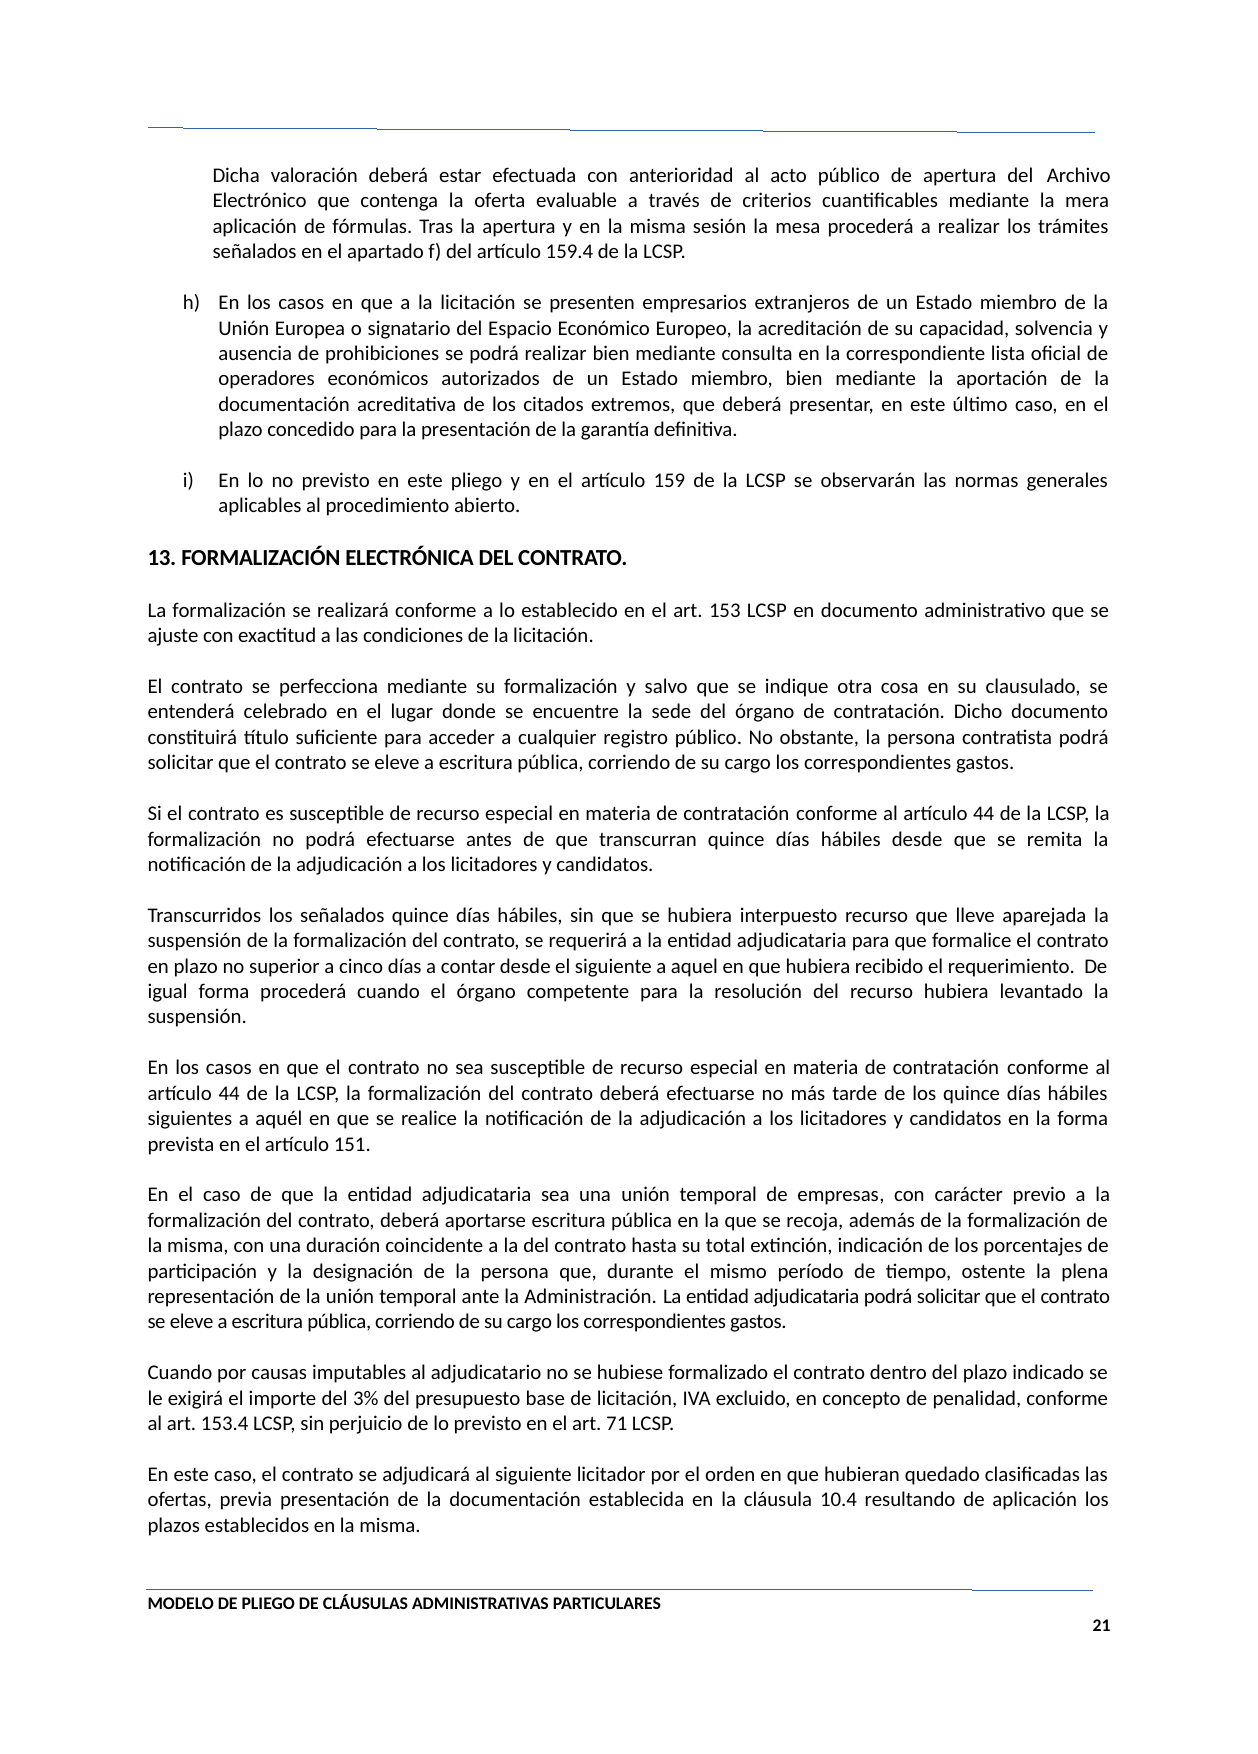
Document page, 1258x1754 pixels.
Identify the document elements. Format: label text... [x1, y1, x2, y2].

list Dicha valoración deberá estar efectuada con anterioridad al acto público de apertura del Archivo Electrónico que contenga la oferta evaluable a través de criterios cuantificables mediante la mera aplicación de fórmulas. Tras la apertura y en la misma sesión la mesa procederá a realizar los trámites señalados en el apartado f) del artículo 159.4 de la LCSP. [177, 162, 1110, 264]
text En el caso de que la entidad adjudicataria sea una unión temporal de empresas, con carácter previo a la formalización del contrato, deberá aportarse escritura pública en la que se recoja, además de la formalización de la misma, con una duración coincidente a la del contrato hasta su total extinción, indicación de los porcentajes de participación y la designación de la persona que, durante el mismo período de tiempo, ostente la plena representación de la unión temporal ante la Administración. La entidad adjudicataria podrá solicitar que el contrato se eleve a escritura pública, corriendo de su cargo los correspondientes gastos. [147, 1182, 1110, 1334]
text En los casos en que el contrato no sea susceptible de recurso especial en materia de contratación conforme al artículo 44 de la LCSP, la formalización del contrato deberá efectuarse no más tarde de los quince días hábiles siguientes a aquél en que se realice la notificación de la adjudicación a los licitadores y candidatos en la forma prevista en el artículo 151. [147, 1054, 1110, 1156]
text El contrato se perfecciona mediante su formalización y salvo que se indique otra cosa en su clausulado, se entenderá celebrado en el lugar donde se encuentre la sede del órgano de contratación. Dicho documento constituirá título suficiente para acceder a cualquier registro público. No obstante, la persona contratista podrá solicitar que el contrato se eleve a escritura pública, corriendo de su cargo los correspondientes gastos. [147, 673, 1110, 775]
list En lo no previsto en este pliego y en el artículo 159 de la LCSP se observarán las normas generales aplicables al procedimiento abierto. [183, 467, 1110, 518]
text 13. FORMALIZACIÓN ELECTRÓNICA DEL CONTRATO. [147, 543, 1110, 572]
list En los casos en que a la licitación se presenten empresarios extranjeros de un Estado miembro de la Unión Europea o signatario del Espacio Económico Europeo, la acreditación de su capacidad, solvencia y ausencia de prohibiciones se podrá realizar bien mediante consulta en la correspondiente lista oficial de operadores económicos autorizados de un Estado miembro, bien mediante la aportación de la documentación acreditativa de los citados extremos, que deberá presentar, en este último caso, en el plazo concedido para la presentación de la garantía definitiva. [183, 289, 1110, 442]
text Si el contrato es susceptible de recurso especial en materia de contratación conforme al artículo 44 de la LCSP, la formalización no podrá efectuarse antes de que transcurran quince días hábiles desde que se remita la notificación de la adjudicación a los licitadores y candidatos. [147, 800, 1110, 877]
text Cuando por causas imputables al adjudicatario no se hubiese formalizado el contrato dentro del plazo indicado se le exigirá el importe del 3% del presupuesto base de licitación, IVA excluido, en concepto de penalidad, conforme al art. 153.4 LCSP, sin perjuicio de lo previsto en el art. 71 LCSP. [147, 1359, 1110, 1436]
text Transcurridos los señalados quince días hábiles, sin que se hubiera interpuesto recurso que lleve aparejada la suspensión de la formalización del contrato, se requerirá a la entidad adjudicataria para que formalice el contrato en plazo no superior a cinco días a contar desde el siguiente a aquel en que hubiera recibido el requerimiento. De igual forma procederá cuando el órgano competente para la resolución del recurso hubiera levantado la suspensión. [147, 902, 1110, 1029]
text La formalización se realizará conforme a lo establecido en el art. 153 LCSP en documento administrativo que se ajuste con exactitud a las condiciones de la licitación. [147, 597, 1110, 648]
text En este caso, el contrato se adjudicará al siguiente licitador por el orden en que hubieran quedado clasificadas las ofertas, previa presentación de la documentación establecida en la cláusula 10.4 resultando de aplicación los plazos establecidos en la misma. [147, 1461, 1110, 1537]
